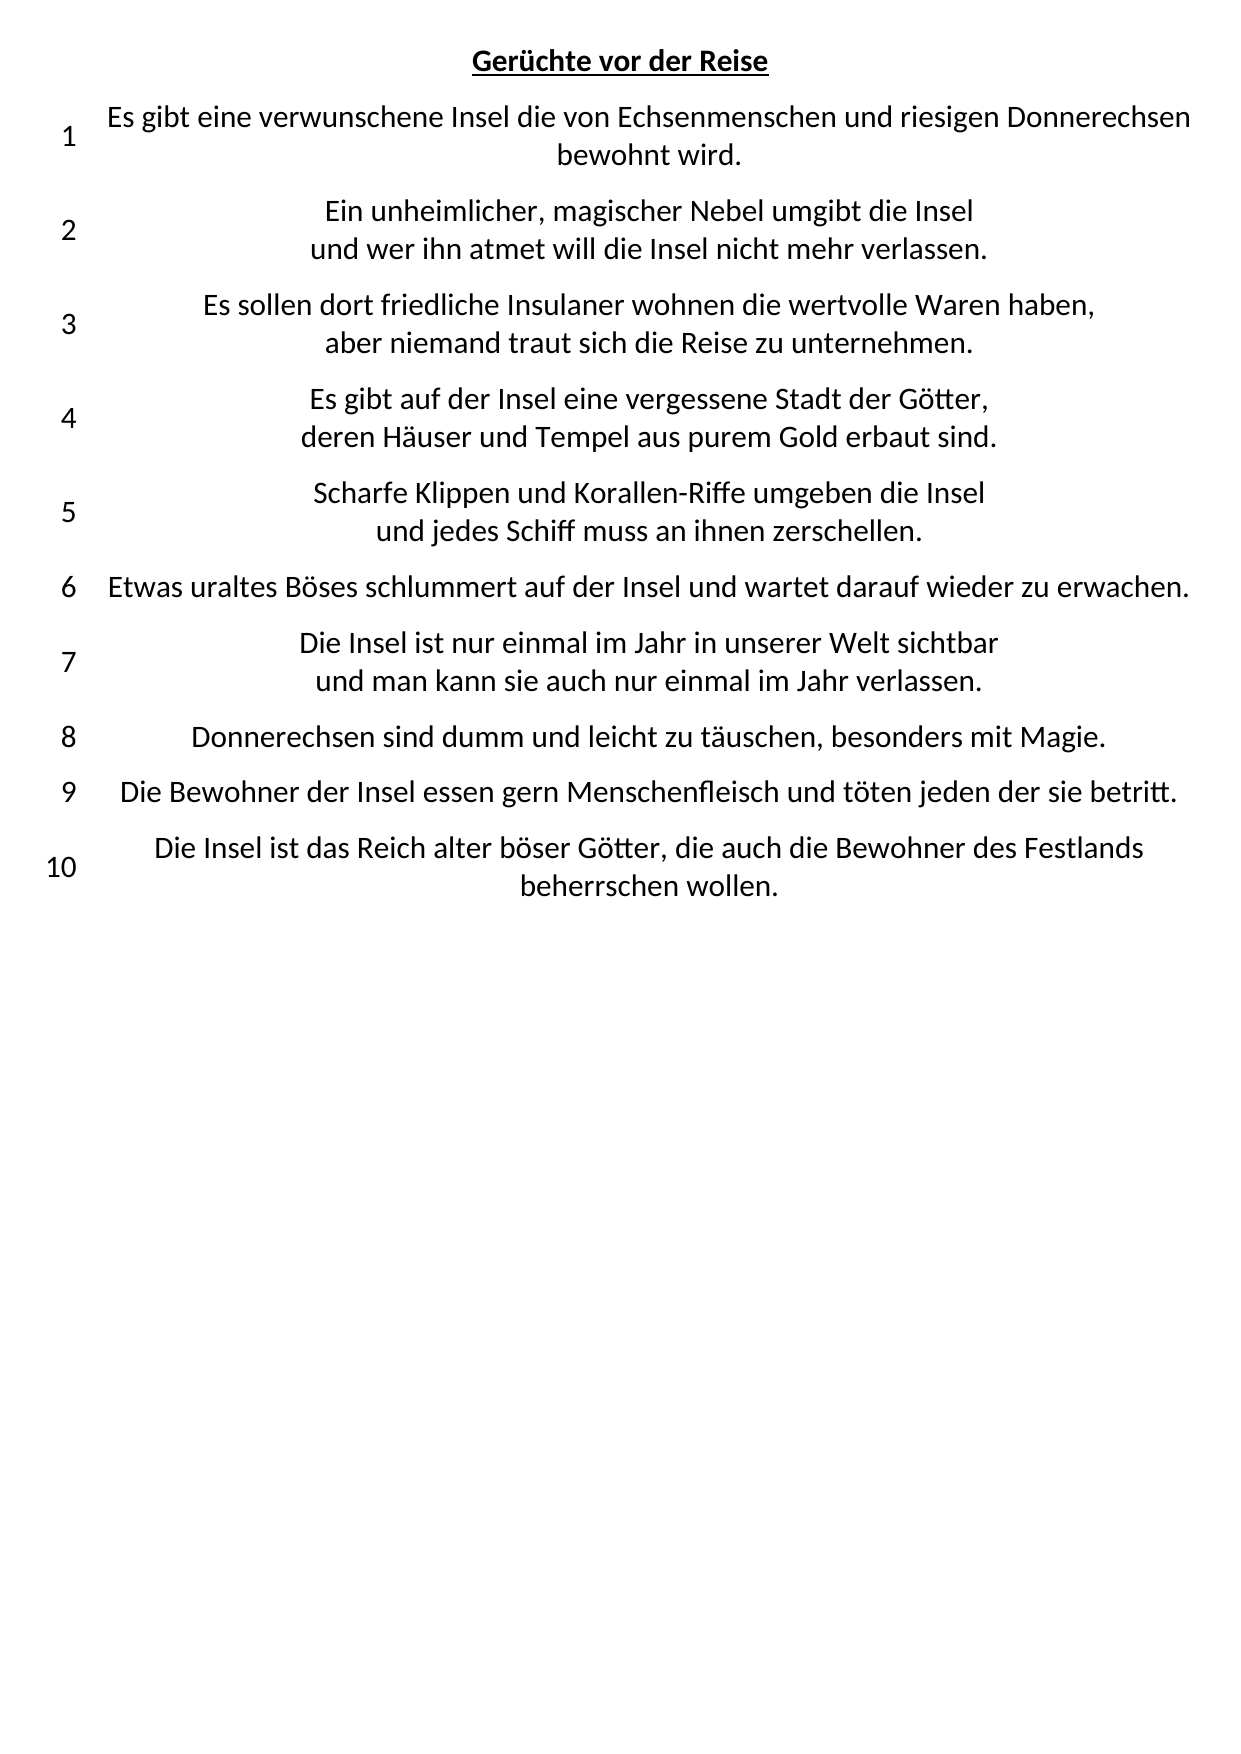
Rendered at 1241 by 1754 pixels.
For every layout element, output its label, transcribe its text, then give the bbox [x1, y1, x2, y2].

table_cell 9 [30, 761, 88, 817]
table_cell 10 [30, 817, 88, 911]
table_cell Es gibt eine verwunschene Insel die von Echsenmenschen und riesigen Donnerechsen bewohnt wird. [88, 85, 1211, 179]
table_cell Die Insel ist das Reich alter böser Götter, die auch die Bewohner des Festlands beherrschen wollen. [88, 817, 1211, 911]
table_cell Ein unheimlicher, magischer Nebel umgibt die Insel und wer ihn atmet will die Insel nicht mehr verlassen. [88, 179, 1211, 273]
table_cell Es gibt auf der Insel eine vergessene Stadt der Götter, deren Häuser und Tempel aus purem Gold erbaut sind. [88, 367, 1211, 461]
table_cell Es sollen dort friedliche Insulaner wohnen die wertvolle Waren haben, aber niemand traut sich die Reise zu unternehmen. [88, 273, 1211, 367]
table_header Gerüchte vor der Reise [30, 30, 1211, 85]
table_cell 8 [30, 705, 88, 761]
table_cell Donnerechsen sind dumm und leicht zu täuschen, besonders mit Magie. [88, 705, 1211, 761]
table_cell Die Bewohner der Insel essen gern Menschenfleisch und töten jeden der sie betritt. [88, 761, 1211, 817]
table_cell 3 [30, 273, 88, 367]
table_cell 2 [30, 179, 88, 273]
table_cell 4 [30, 367, 88, 461]
table_cell 7 [30, 611, 88, 705]
table_cell 1 [30, 85, 88, 179]
table_cell Scharfe Klippen und Korallen-Riffe umgeben die Insel und jedes Schiff muss an ihnen zerschellen. [88, 461, 1211, 555]
table_cell Etwas uraltes Böses schlummert auf der Insel und wartet darauf wieder zu erwachen. [88, 555, 1211, 611]
table_cell 5 [30, 461, 88, 555]
table_cell Die Insel ist nur einmal im Jahr in unserer Welt sichtbar und man kann sie auch nur einmal im Jahr verlassen. [88, 611, 1211, 705]
table_cell 6 [30, 555, 88, 611]
